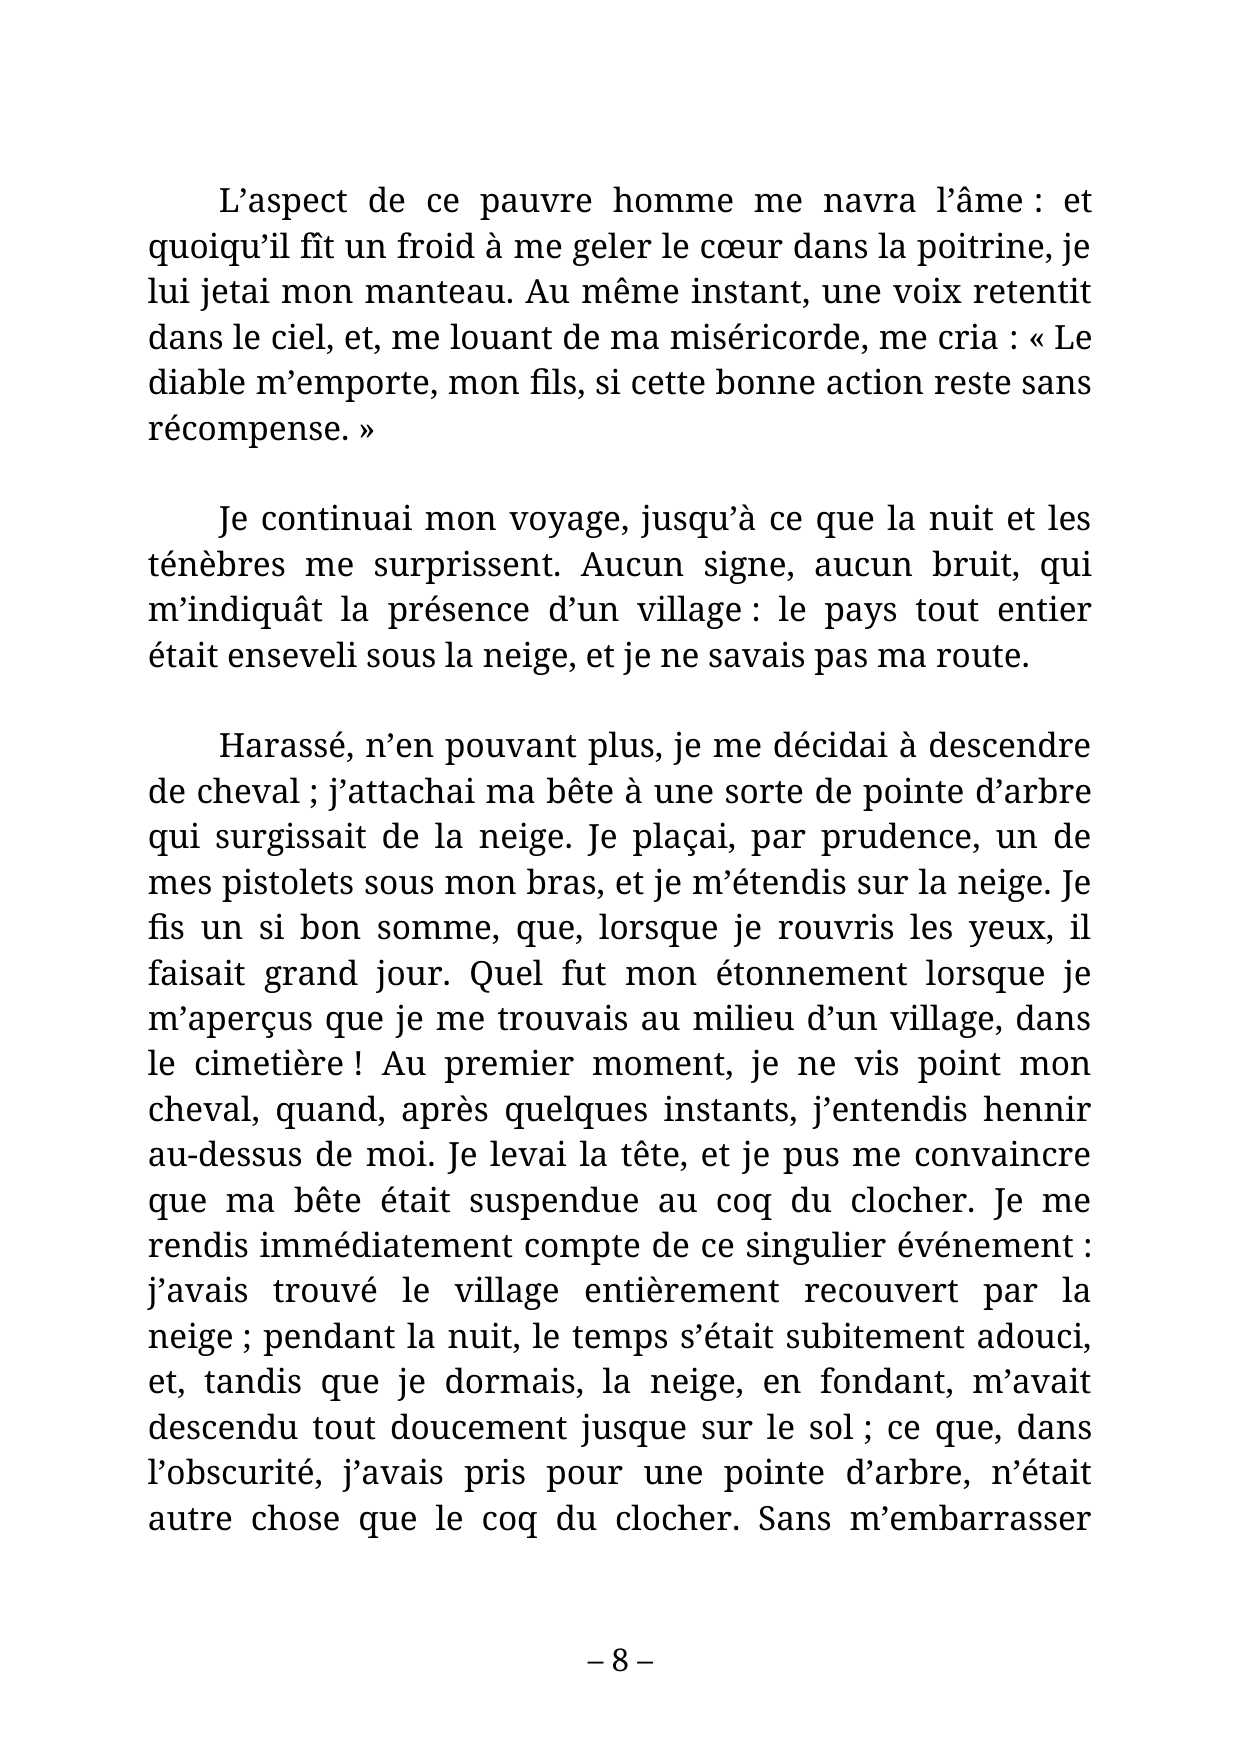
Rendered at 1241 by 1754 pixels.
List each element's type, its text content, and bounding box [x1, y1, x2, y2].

text Harassé, n’en pouvant plus, je me décidai à descendre de cheval ; j’attachai ma bête à une sorte de pointe d’arbre qui surgissait de la neige. Je plaçai, par prudence, un de mes pistolets sous mon bras, et je m’étendis sur la neige. Je fis un si bon somme, que, lorsque je rouvris les yeux, il faisait grand jour. Quel fut mon étonnement lorsque je m’aperçus que je me trouvais au milieu d’un village, dans le cimetière ! Au premier moment, je ne vis point mon cheval, quand, après quelques instants, j’entendis hennir au-dessus de moi. Je levai la tête, et je pus me convaincre que ma bête était suspendue au coq du clocher. Je me rendis immédiatement compte de ce singulier événement : j’avais trouvé le village entièrement recouvert par la neige ; pendant la nuit, le temps s’était subitement adouci, et, tandis que je dormais, la neige, en fondant, m’avait descendu tout doucement jusque sur le sol ; ce que, dans l’obscurité, j’avais pris pour une pointe d’arbre, n’était autre chose que le coq du clocher. Sans m’embarrasser [148, 722, 1092, 1540]
text L’aspect de ce pauvre homme me navra l’âme : et quoiqu’il fît un froid à me geler le cœur dans la poitrine, je lui jetai mon manteau. Au même instant, une voix retentit dans le ciel, et, me louant de ma miséricorde, me cria : « Le diable m’emporte, mon fils, si cette bonne action reste sans récompense. » [148, 177, 1092, 450]
text Je continuai mon voyage, jusqu’à ce que la nuit et les ténèbres me surprissent. Aucun signe, aucun bruit, qui m’indiquât la présence d’un village : le pays tout entier était enseveli sous la neige, et je ne savais pas ma route. [148, 495, 1092, 677]
